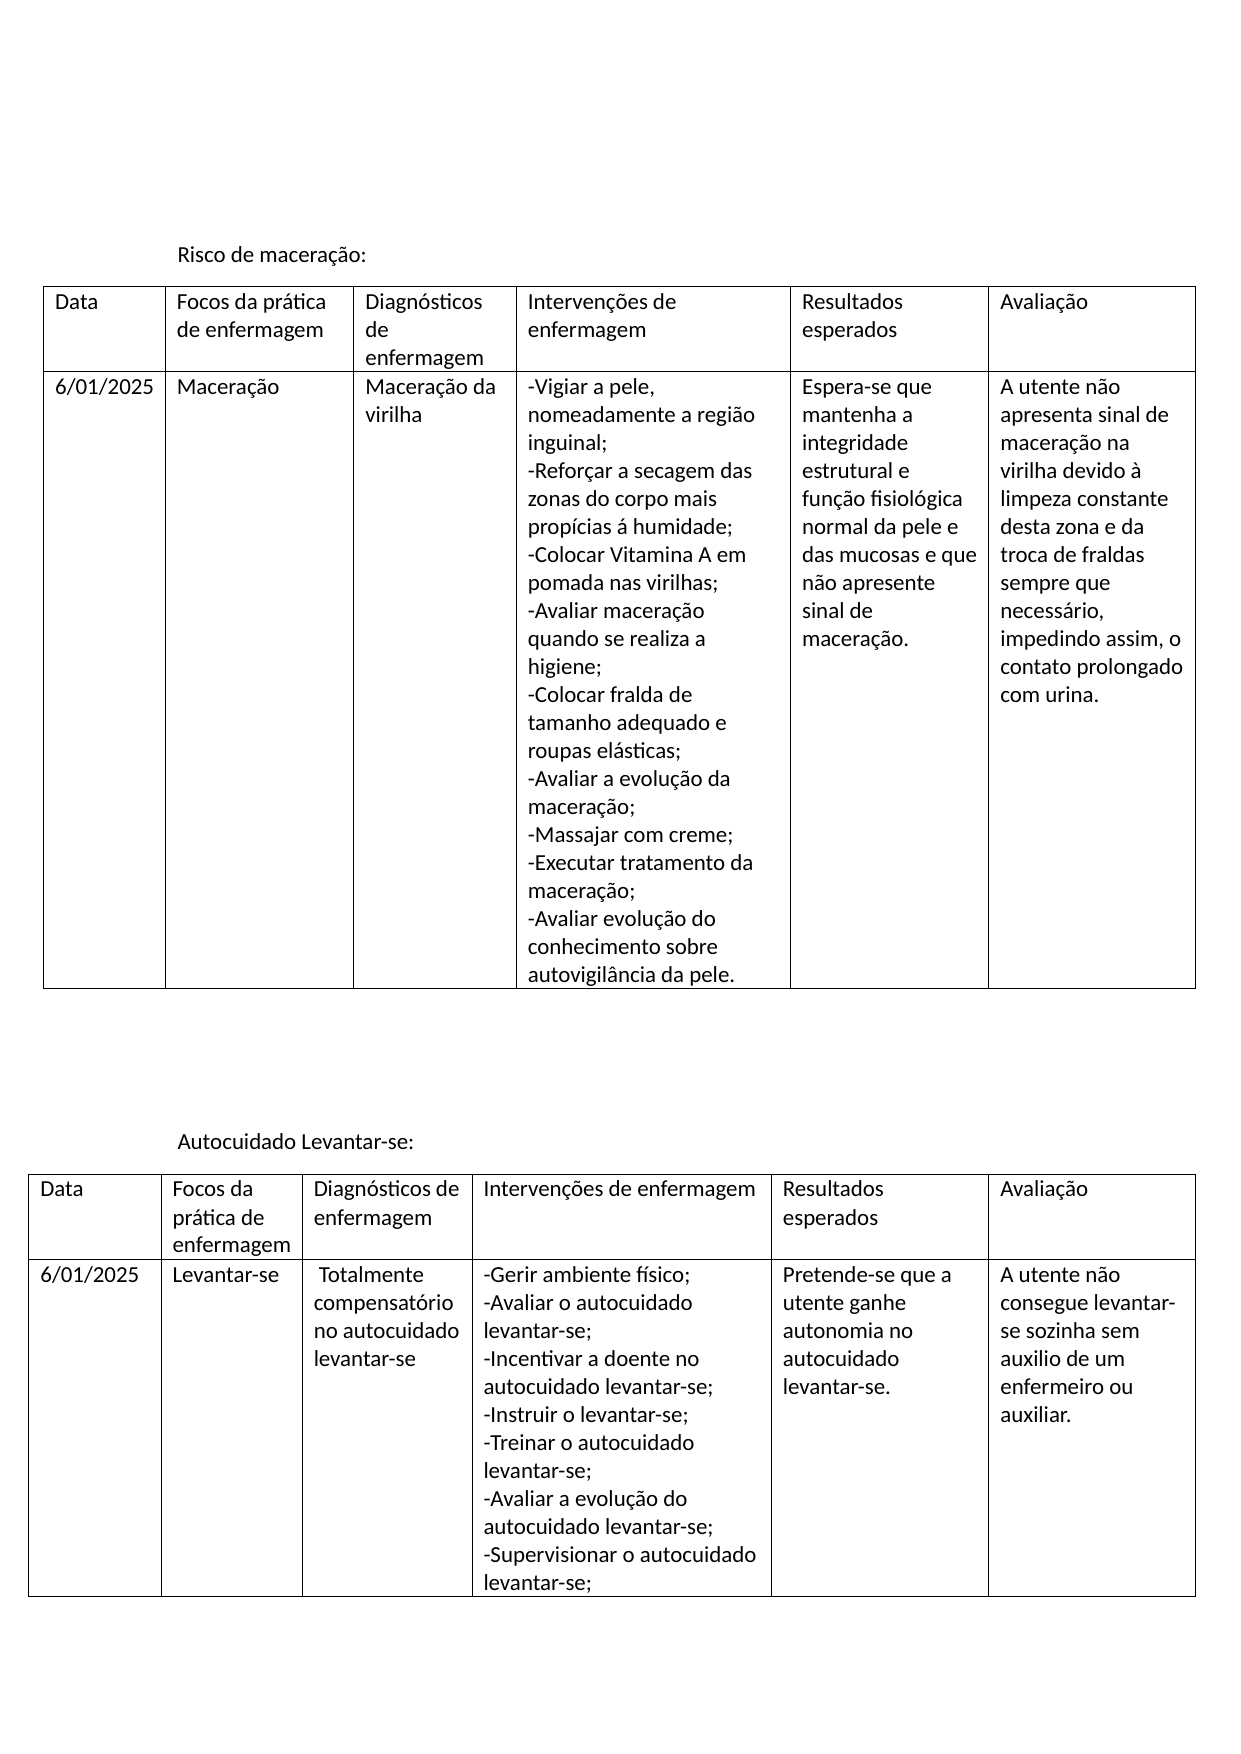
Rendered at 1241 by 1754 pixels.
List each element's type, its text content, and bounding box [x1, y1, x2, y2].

table_cell 6/01/2025 [29, 1260, 161, 1596]
table_cell -Vigiar a pele, nomeadamente a região inguinal; -Reforçar a secagem das zonas do corpo mais propícias á humidade; -Colocar Vitamina A em pomada nas virilhas; -Avaliar maceração quando se realiza a higiene; -Colocar fralda de tamanho adequado e roupas elásticas; -Avaliar a evolução da maceração; -Massajar com creme; -Executar tratamento da maceração; -Avaliar evolução do conhecimento sobre autovigilância da pele. [517, 372, 790, 988]
table_cell Totalmente compensatório no autocuidado levantar-se [303, 1260, 472, 1596]
table_cell 6/01/2025 [44, 372, 165, 988]
table_cell Pretende-se que a utente ganhe autonomia no autocuidado levantar-se. [772, 1260, 988, 1596]
table_header Diagnósticos de enfermagem [354, 287, 516, 371]
table_cell A utente não apresenta sinal de maceração na virilha devido à limpeza constante desta zona e da troca de fraldas sempre que necessário, impedindo assim, o contato prolongado com urina. [989, 372, 1195, 988]
table_header Intervenções de enfermagem [517, 287, 790, 371]
text Autocuidado Levantar-se: [177, 1127, 1063, 1156]
table_header Avaliação [989, 287, 1195, 371]
table_header Data [44, 287, 165, 371]
table_header Focos da prática de enfermagem [166, 287, 353, 371]
table_header Intervenções de enfermagem [473, 1175, 771, 1259]
table_cell Levantar-se [162, 1260, 302, 1596]
table_header Data [29, 1175, 161, 1259]
table_header Diagnósticos de enfermagem [303, 1175, 472, 1259]
table_cell Espera-se que mantenha a integridade estrutural e função fisiológica normal da pele e das mucosas e que não apresente sinal de maceração. [791, 372, 988, 988]
table_header Resultados esperados [772, 1175, 988, 1259]
text Risco de maceração: [177, 240, 1063, 268]
table_header Avaliação [989, 1175, 1195, 1259]
table_cell Maceração da virilha [354, 372, 516, 988]
table_cell A utente não consegue levantar-se sozinha sem auxilio de um enfermeiro ou auxiliar. [989, 1260, 1195, 1596]
table_cell -Gerir ambiente físico; -Avaliar o autocuidado levantar-se; -Incentivar a doente no autocuidado levantar-se; -Instruir o levantar-se; -Treinar o autocuidado levantar-se; -Avaliar a evolução do autocuidado levantar-se; -Supervisionar o autocuidado levantar-se; [473, 1260, 771, 1596]
table_header Resultados esperados [791, 287, 988, 371]
table_header Focos da prática de enfermagem [162, 1175, 302, 1259]
table_cell Maceração [166, 372, 353, 988]
